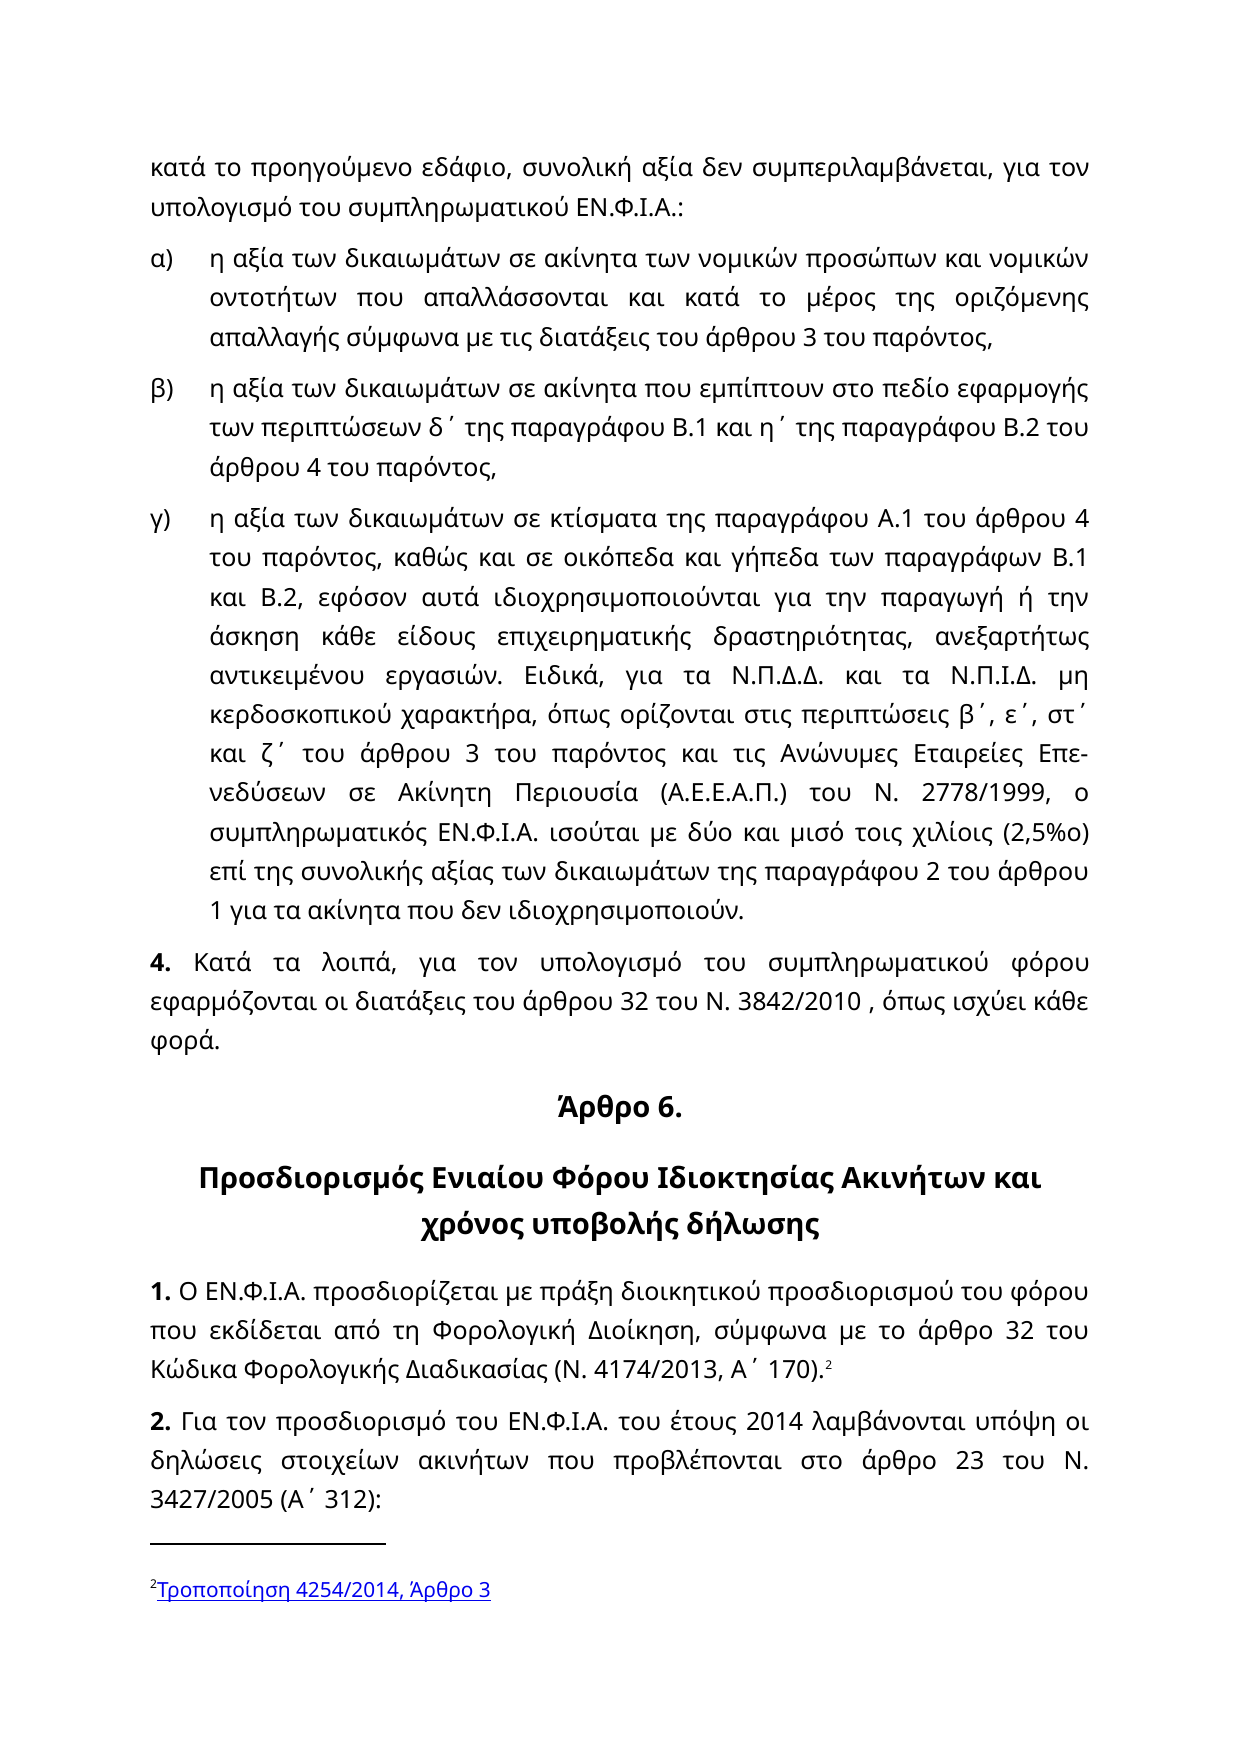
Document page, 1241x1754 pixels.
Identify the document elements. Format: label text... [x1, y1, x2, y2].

list β) η αξία των δικαιωμάτων σε ακίνητα που εμπίπτουν στο πεδίο εφαρμογής των περιπτώσεων δ΄ της παραγράφου Β.1 και η΄ της παραγράφου Β.2 του άρθρου 4 του παρόντος, [150, 371, 1090, 483]
subtitle Άρθρο 6. [150, 1087, 1090, 1126]
text 2. Για τον προσδιορισμό του ΕΝ.Φ.Ι.Α. του έτους 2014 λαμβάνονται υπόψη οι δηλώσεις στοιχείων ακινήτων που προβλέπονται στο άρθρο 23 του N. 3427/2005 (Α΄ 312): [150, 1403, 1090, 1516]
list γ) η αξία των δικαιωμάτων σε κτίσματα της παραγράφου Α.1 του άρθρου 4 του παρόντος, καθώς και σε οικόπεδα και γήπεδα των παραγράφων Β.1 και Β.2, εφόσον αυτά ιδιοχρησιμοποιούνται για την παραγωγή ή την άσκηση κάθε είδους επιχειρηματικής δραστηριότητας, ανεξαρτήτως αντικειμένου εργασιών. Ειδικά, για τα Ν.Π.Δ.Δ. και τα Ν.Π.Ι.Δ. μη κερδοσκοπικού χαρακτήρα, όπως ορίζονται στις περιπτώσεις β΄, ε΄, στ΄ και ζ΄ του άρθρου 3 του παρόντος και τις Ανώνυμες Εταιρείες Επε-νεδύσεων σε Ακίνητη Περιουσία (Α.Ε.Ε.Α.Π.) του Ν. 2778/1999, ο συμπληρωματικός ΕΝ.Φ.Ι.Α. ισούται με δύο και μισό τοις χιλίοις (2,5%ο) επί της συνολικής αξίας των δικαιωμάτων της παραγράφου 2 του άρθρου 1 για τα ακίνητα που δεν ιδιοχρησιμοποιούν. [150, 501, 1090, 927]
text 4. Κατά τα λοιπά, για τον υπολογισμό του συμπληρωματικού φόρου εφαρμόζονται οι διατάξεις του άρθρου 32 του Ν. 3842/2010 , όπως ισχύει κάθε φορά. [150, 944, 1090, 1057]
list α) η αξία των δικαιωμάτων σε ακίνητα των νομικών προσώπων και νομικών οντοτήτων που απαλλάσσονται και κατά το μέρος της οριζόμενης απαλλαγής σύμφωνα με τις διατάξεις του άρθρου 3 του παρόντος, [150, 241, 1090, 353]
subtitle Προσδιορισμός Ενιαίου Φόρου Ιδιοκτησίας Ακινήτων και χρόνος υποβολής δήλωσης [150, 1157, 1090, 1243]
text Τροποποίηση 4254/2014, Άρθρο 3 [150, 1576, 1090, 1604]
text 1. Ο ΕΝ.Φ.Ι.Α. προσδιορίζεται με πράξη διοικητικού προσδιορισμού του φόρου που εκδίδεται από τη Φορολογική Διοίκηση, σύμφωνα με το άρθρο 32 του Κώδικα Φορολογικής Διαδικασίας (Ν. 4174/2013, Α΄ 170). [150, 1273, 1090, 1386]
text κατά το προηγούμενο εδάφιο, συνολική αξία δεν συμπεριλαμβάνεται, για τον υπολογισμό του συμπληρωματικού ΕΝ.Φ.Ι.Α.: [150, 150, 1090, 223]
